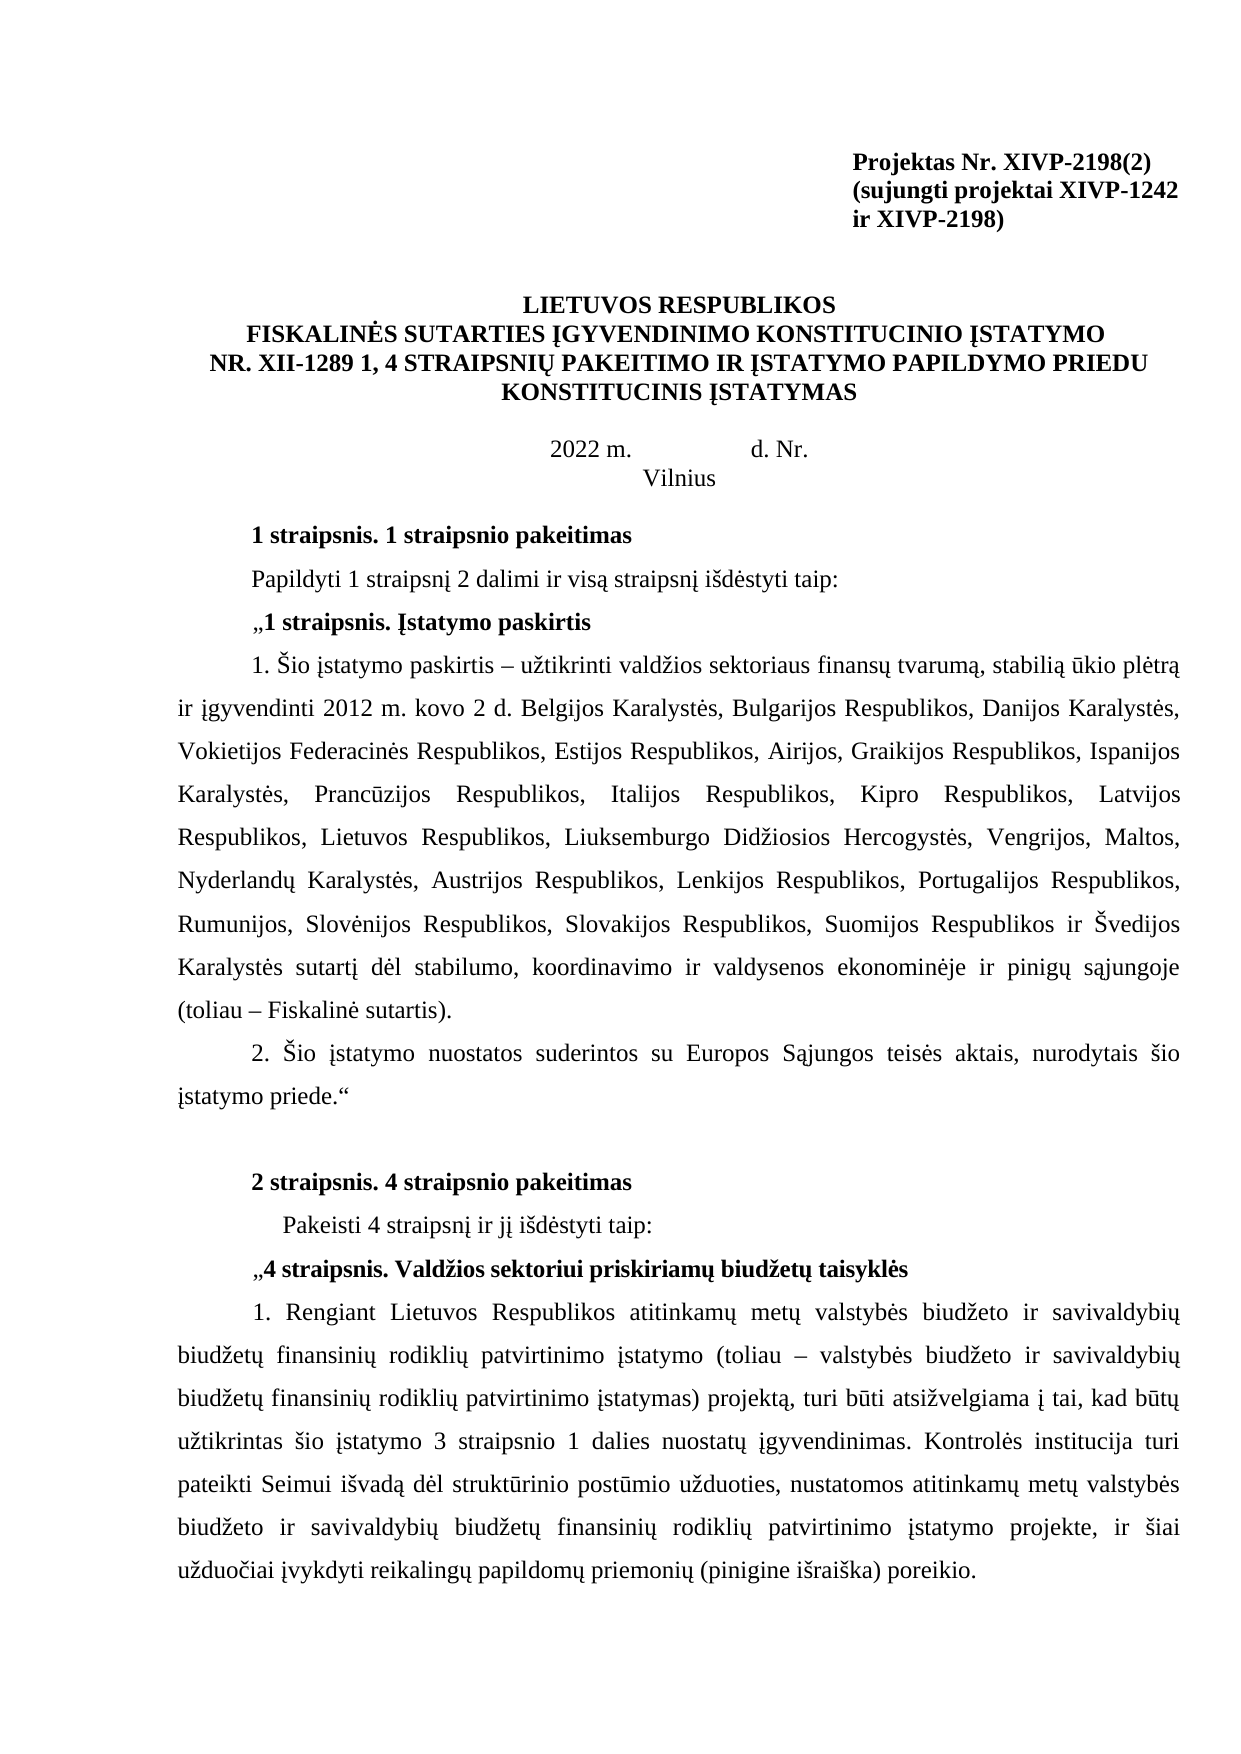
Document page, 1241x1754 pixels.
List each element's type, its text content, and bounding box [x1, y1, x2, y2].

text Pakeisti 4 straipsnį ir jį išdėstyti taip: [251, 1211, 1181, 1239]
text Projektas Nr. XIVP-2198(2) [852, 147, 1181, 176]
text 1. Rengiant Lietuvos Respublikos atitinkamų metų valstybės biudžeto ir savivaldybių biudžetų finansinių rodiklių patvirtinimo įstatymo (toliau – valstybės biudžeto ir savivaldybių biudžetų finansinių rodiklių patvirtinimo įstatymas) projektą, turi būti atsižvelgiama į tai, kad būtų užtikrintas šio įstatymo 3 straipsnio 1 dalies nuostatų įgyvendinimas. Kontrolės institucija turi pateikti Seimui išvadą dėl struktūrinio postūmio užduoties, nustatomos atitinkamų metų valstybės biudžeto ir savivaldybių biudžetų finansinių rodiklių patvirtinimo įstatymo projekte, ir šiai užduočiai įvykdyti reikalingų papildomų priemonių (pinigine išraiška) poreikio. [177, 1297, 1181, 1584]
text 2 straipsnis. 4 straipsnio pakeitimas [177, 1167, 1181, 1196]
text 1 straipsnis. 1 straipsnio pakeitimas [177, 521, 1181, 549]
text „1 straipsnis. Įstatymo paskirtis [177, 607, 1181, 636]
text LIETUVOS RESPUBLIKOS [177, 291, 1181, 319]
text Vilnius [177, 463, 1181, 492]
text 2. Šio įstatymo nuostatos suderintos su Europos Sąjungos teisės aktais, nurodytais šio įstatymo priede.“ [177, 1038, 1181, 1110]
text Papildyti 1 straipsnį 2 dalimi ir visą straipsnį išdėstyti taip: [177, 564, 1181, 592]
text KONSTITUCINIS ĮSTATYMAS [177, 377, 1181, 406]
text FISKALINĖS SUTARTIES ĮGYVENDINIMO KONSTITUCINIO ĮSTATYMO Nr. XII-1289 1, 4 STRAIPSNIŲ PAKEITIMO ir ĮSTATYMO PAPILDYMO PRIEDU [177, 319, 1181, 377]
text 2022 m. d. Nr. [177, 434, 1181, 463]
text „4 straipsnis. Valdžios sektoriui priskiriamų biudžetų taisyklės [177, 1254, 1181, 1282]
text (sujungti projektai XIVP-1242 ir XIVP-2198) [852, 176, 1181, 233]
text 1. Šio įstatymo paskirtis – užtikrinti valdžios sektoriaus finansų tvarumą, stabilią ūkio plėtrą ir įgyvendinti 2012 m. kovo 2 d. Belgijos Karalystės, Bulgarijos Respublikos, Danijos Karalystės, Vokietijos Federacinės Respublikos, Estijos Respublikos, Airijos, Graikijos Respublikos, Ispanijos Karalystės, Prancūzijos Respublikos, Italijos Respublikos, Kipro Respublikos, Latvijos Respublikos, Lietuvos Respublikos, Liuksemburgo Didžiosios Hercogystės, Vengrijos, Maltos, Nyderlandų Karalystės, Austrijos Respublikos, Lenkijos Respublikos, Portugalijos Respublikos, Rumunijos, Slovėnijos Respublikos, Slovakijos Respublikos, Suomijos Respublikos ir Švedijos Karalystės sutartį dėl stabilumo, koordinavimo ir valdysenos ekonominėje ir pinigų sąjungoje (toliau – Fiskalinė sutartis). [177, 650, 1181, 1024]
